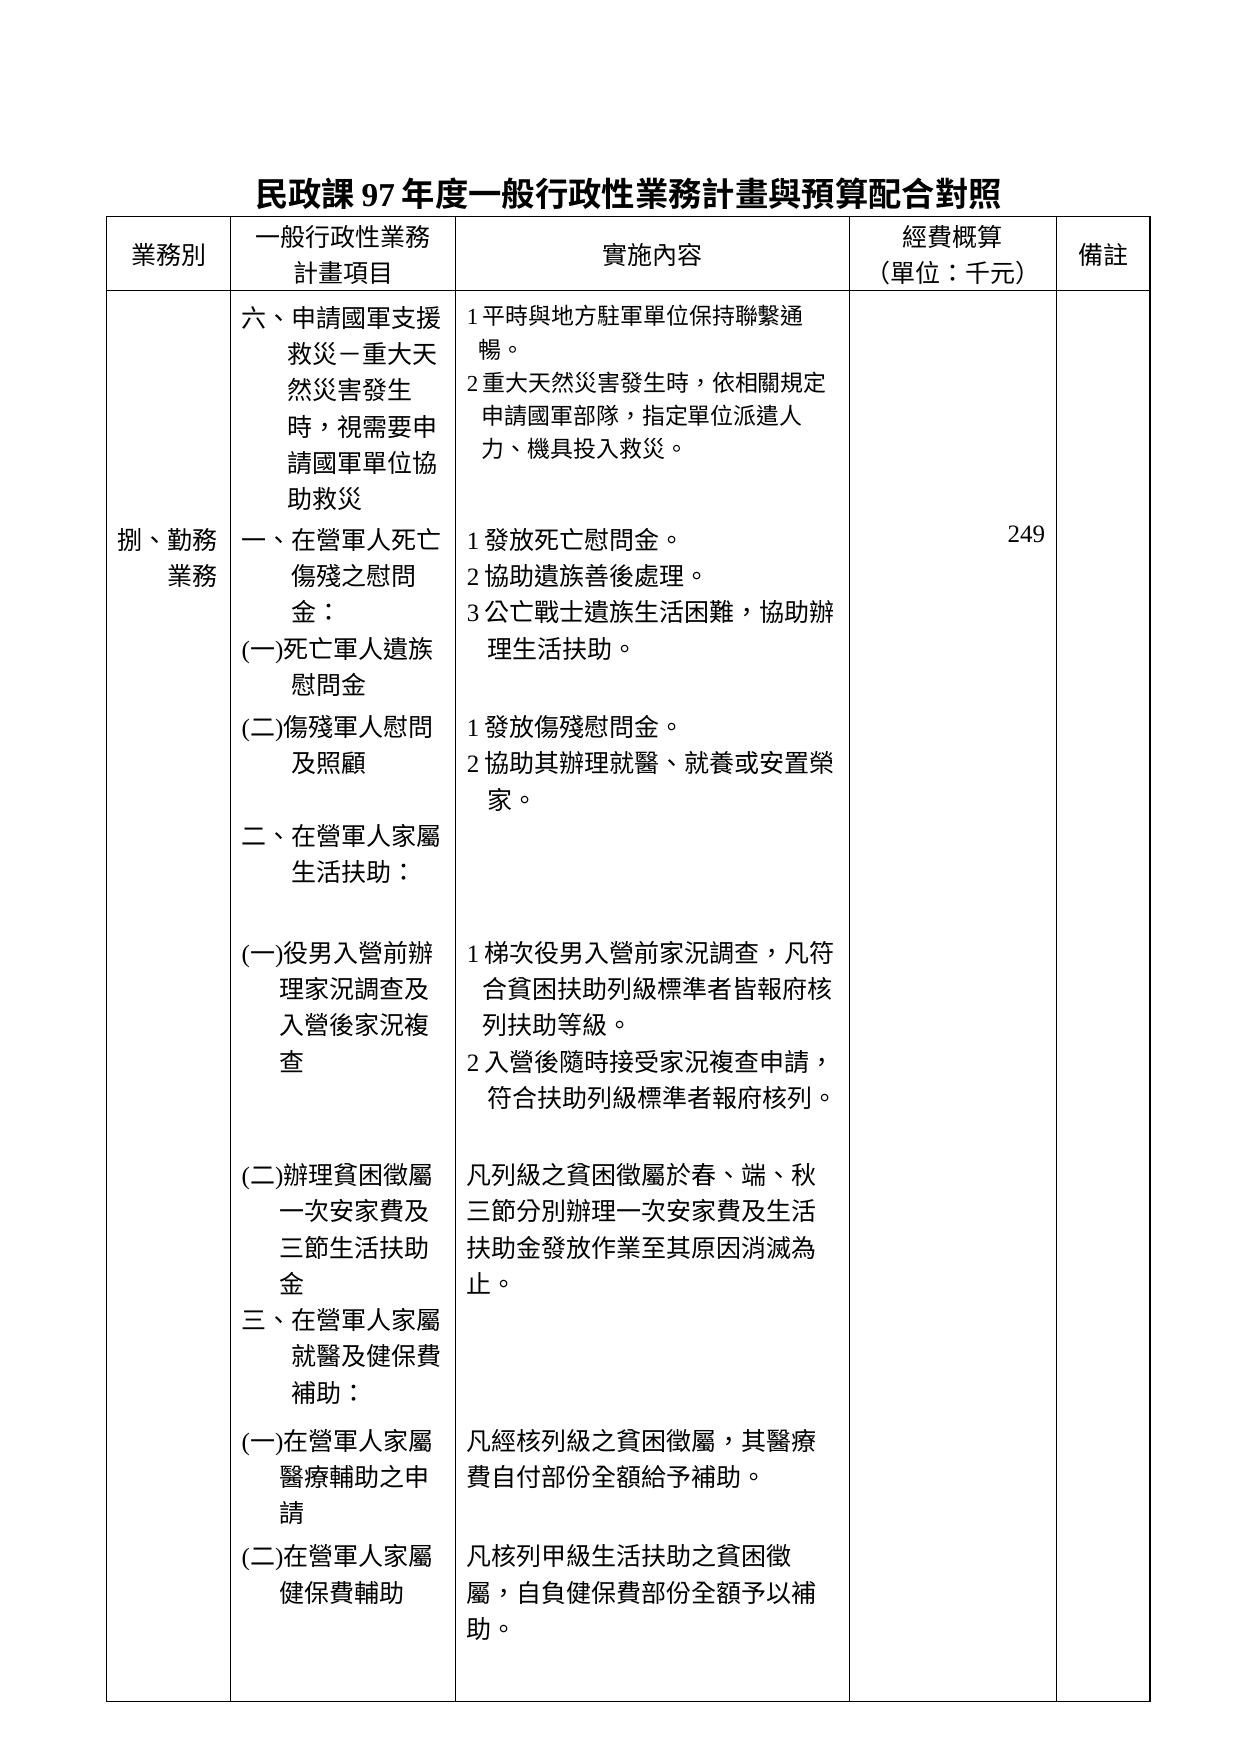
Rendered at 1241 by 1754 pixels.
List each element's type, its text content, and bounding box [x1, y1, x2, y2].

table_header 民政課97年度一般行政性業務計畫與預算配合對照 [106, 168, 1150, 216]
table_cell [107, 1537, 230, 1701]
table_cell [1057, 520, 1149, 708]
table_cell [850, 1537, 1056, 1701]
table_cell [850, 1301, 1056, 1421]
table_cell [107, 291, 230, 520]
table_cell [107, 708, 230, 816]
table_cell [850, 933, 1056, 1156]
table_cell (一)在營軍人家屬醫療輔助之申請 [231, 1421, 455, 1537]
table_cell 實施內容 [456, 217, 849, 290]
table_cell 備註 [1057, 217, 1149, 290]
table_cell [1057, 708, 1149, 816]
table_cell 二、在營軍人家屬生活扶助： [231, 816, 455, 933]
table_cell 1發放死亡慰問金。 2協助遺族善後處理。 3公亡戰士遺族生活困難，協助辦理生活扶助。 [456, 520, 849, 708]
table_cell (二)傷殘軍人慰問及照顧 [231, 708, 455, 816]
table_cell [1057, 933, 1149, 1156]
table_cell 三、在營軍人家屬就醫及健保費補助： [231, 1301, 455, 1421]
table_cell [1057, 1301, 1149, 1421]
table_cell 一般行政性業務 計畫項目 [231, 217, 455, 290]
table_cell 1平時與地方駐軍單位保持聯繫通暢。 2重大天然災害發生時，依相關規定申請國軍部隊，指定單位派遣人力、機具投入救災。 [456, 291, 849, 520]
table_cell 1梯次役男入營前家況調查，凡符合貧困扶助列級標準者皆報府核列扶助等級。 2入營後隨時接受家況複查申請，符合扶助列級標準者報府核列。 [456, 933, 849, 1156]
table_cell 業務別 [107, 217, 230, 290]
table_cell (二)辦理貧困徵屬一次安家費及三節生活扶助金 [231, 1156, 455, 1301]
table_cell [850, 708, 1056, 816]
table_cell 凡列級之貧困徵屬於春、端、秋三節分別辦理一次安家費及生活扶助金發放作業至其原因消滅為止。 [456, 1156, 849, 1301]
table_cell (一)役男入營前辦理家況調查及入營後家況複查 [231, 933, 455, 1156]
table_cell [850, 816, 1056, 933]
table_cell [456, 816, 849, 933]
table_cell [1057, 1421, 1149, 1537]
table_cell 凡核列甲級生活扶助之貧困徵屬，自負健保費部份全額予以補助。 [456, 1537, 849, 1701]
table_cell 六、申請國軍支援救災－重大天然災害發生時，視需要申請國軍單位協助救災 [231, 291, 455, 520]
table_cell (二)在營軍人家屬健保費輔助 [231, 1537, 455, 1701]
table_cell [107, 1301, 230, 1421]
table_cell [107, 933, 230, 1156]
table_cell 1發放傷殘慰問金。 2協助其辦理就醫、就養或安置榮家。 [456, 708, 849, 816]
table_cell 一、在營軍人死亡傷殘之慰問金： (一)死亡軍人遺族慰問金 [231, 520, 455, 708]
table_cell [107, 1156, 230, 1301]
table_cell [1057, 291, 1149, 520]
table_cell [456, 1301, 849, 1421]
table_cell 捌、勤務業務 [107, 520, 230, 708]
table_cell 經費概算 （單位：千元） [850, 217, 1056, 290]
table_cell [1057, 816, 1149, 933]
table_cell [107, 1421, 230, 1537]
table_cell 凡經核列級之貧困徵屬，其醫療費自付部份全額給予補助。 [456, 1421, 849, 1537]
table_cell [850, 1421, 1056, 1537]
table_cell 249 [850, 520, 1056, 708]
table_cell [850, 1156, 1056, 1301]
table_cell [107, 816, 230, 933]
table_cell [850, 291, 1056, 520]
table_cell [1057, 1156, 1149, 1301]
table_cell [1057, 1537, 1149, 1701]
